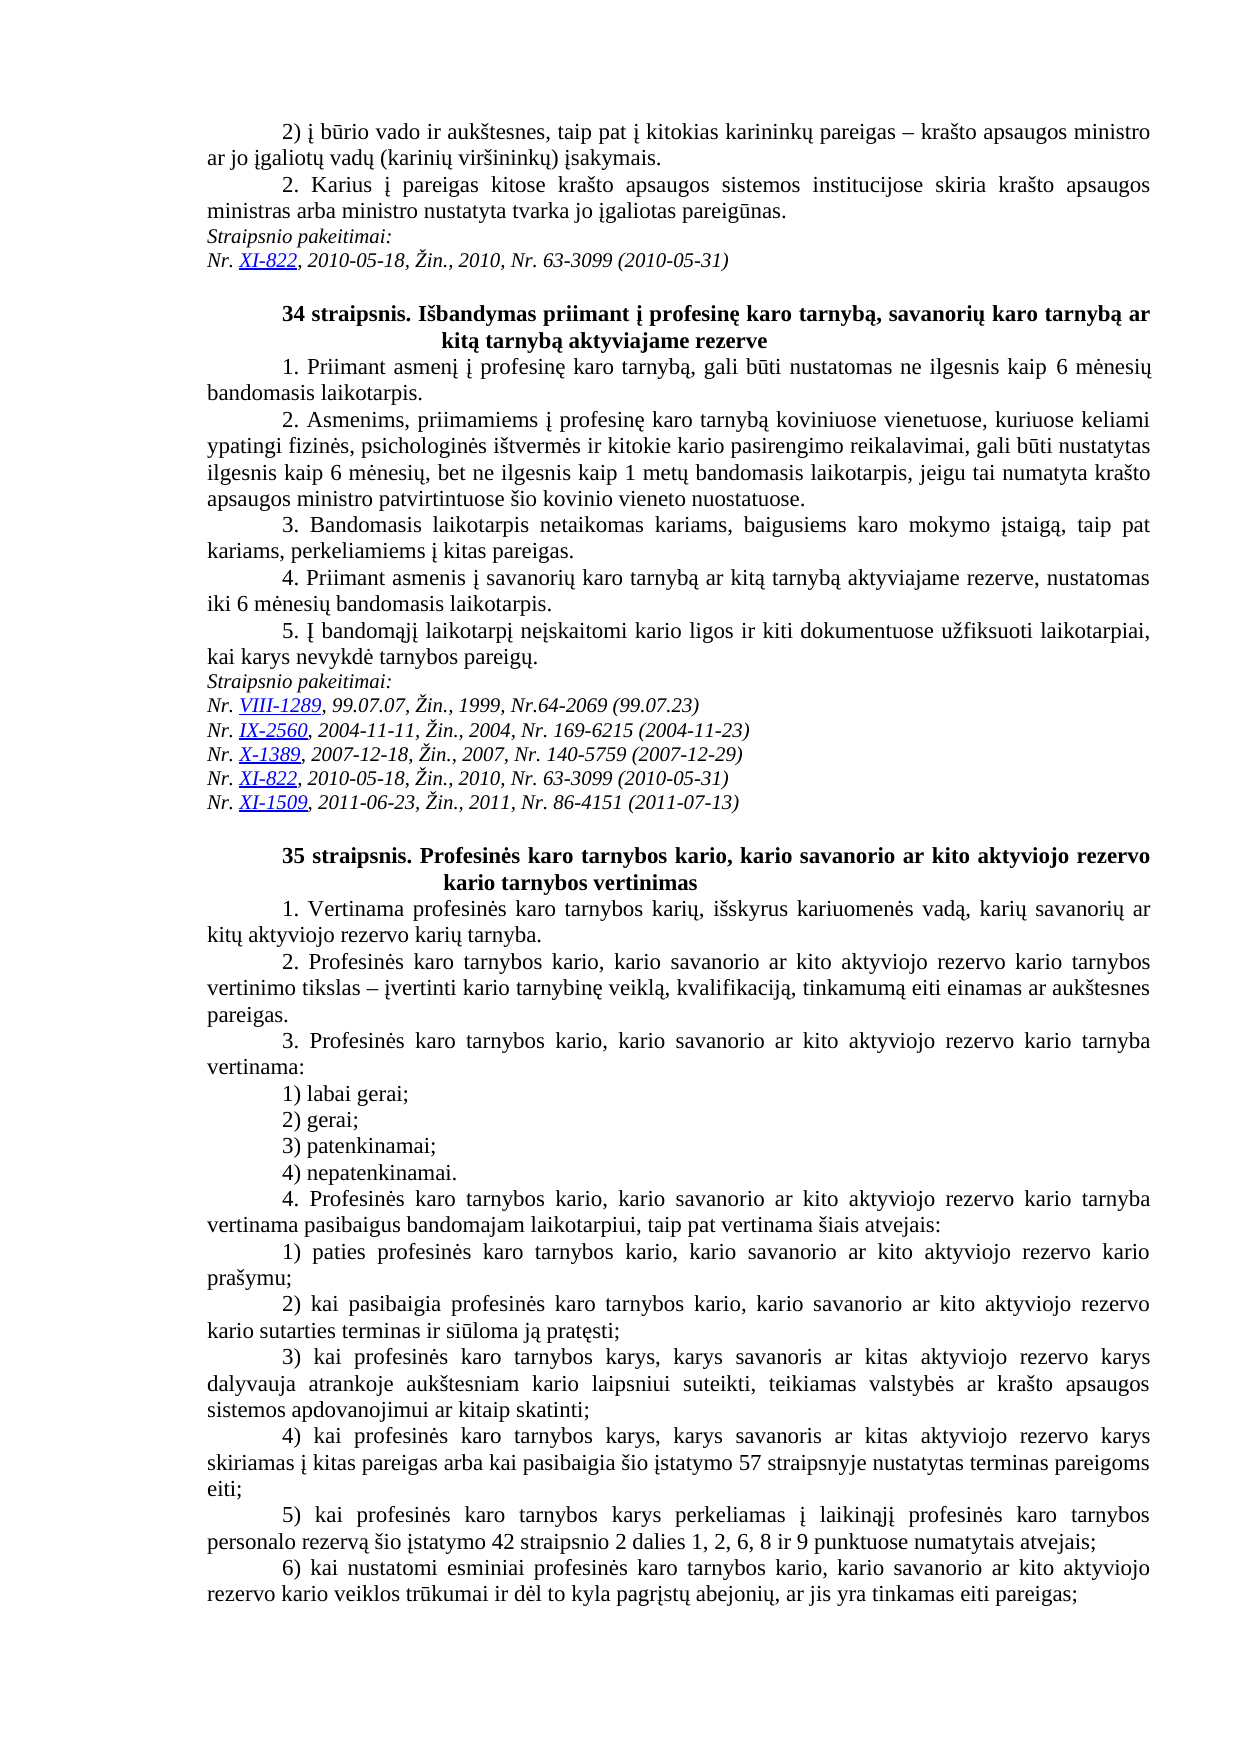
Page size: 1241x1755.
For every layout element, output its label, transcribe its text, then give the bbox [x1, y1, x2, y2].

text 34 straipsnis. Išbandymas priimant į profesinę karo tarnybą, savanorių karo tarnybą ar kitą tarnybą aktyviajame rezerve [282, 300, 1152, 353]
text 2. Profesinės karo tarnybos kario, kario savanorio ar kito aktyviojo rezervo kario tarnybos vertinimo tikslas – įvertinti kario tarnybinę veiklą, kvalifikaciją, tinkamumą eiti einamas ar aukštesnes pareigas. [207, 948, 1152, 1027]
text Straipsnio pakeitimai: [207, 223, 1152, 248]
text 2) gerai; [207, 1106, 1152, 1132]
text Nr. IX-2560, 2004-11-11, Žin., 2004, Nr. 169-6215 (2004-11-23) [207, 717, 1152, 742]
text 2. Karius į pareigas kitose krašto apsaugos sistemos institucijose skiria krašto apsaugos ministras arba ministro nustatyta tvarka jo įgaliotas pareigūnas. [207, 171, 1152, 223]
text 1) labai gerai; [207, 1080, 1152, 1106]
text 3) patenkinamai; [207, 1132, 1152, 1159]
text 3. Bandomasis laikotarpis netaikomas kariams, baigusiems karo mokymo įstaigą, taip pat kariams, perkeliamiems į kitas pareigas. [207, 511, 1152, 564]
text Nr. XI-822, 2010-05-18, Žin., 2010, Nr. 63-3099 (2010-05-31) [207, 248, 1152, 272]
text 4. Profesinės karo tarnybos kario, kario savanorio ar kito aktyviojo rezervo kario tarnyba vertinama pasibaigus bandomajam laikotarpiui, taip pat vertinama šiais atvejais: [207, 1185, 1152, 1238]
text 2) į būrio vado ir aukštesnes, taip pat į kitokias karininkų pareigas – krašto apsaugos ministro ar jo įgaliotų vadų (karinių viršininkų) įsakymais. [207, 118, 1152, 171]
text 4) kai profesinės karo tarnybos karys, karys savanoris ar kitas aktyviojo rezervo karys skiriamas į kitas pareigas arba kai pasibaigia šio įstatymo 57 straipsnyje nustatytas terminas pareigoms eiti; [207, 1422, 1152, 1501]
text 1. Vertinama profesinės karo tarnybos karių, išskyrus kariuomenės vadą, karių savanorių ar kitų aktyviojo rezervo karių tarnyba. [207, 895, 1152, 948]
text 4) nepatenkinamai. [207, 1159, 1152, 1185]
text 3) kai profesinės karo tarnybos karys, karys savanoris ar kitas aktyviojo rezervo karys dalyvauja atrankoje aukštesniam kario laipsniui suteikti, teikiamas valstybės ar krašto apsaugos sistemos apdovanojimui ar kitaip skatinti; [207, 1343, 1152, 1422]
text 3. Profesinės karo tarnybos kario, kario savanorio ar kito aktyviojo rezervo kario tarnyba vertinama: [207, 1027, 1152, 1080]
text 4. Priimant asmenis į savanorių karo tarnybą ar kitą tarnybą aktyviajame rezerve, nustatomas iki 6 mėnesių bandomasis laikotarpis. [207, 564, 1152, 617]
text 2. Asmenims, priimamiems į profesinę karo tarnybą koviniuose vienetuose, kuriuose keliami ypatingi fizinės, psichologinės ištvermės ir kitokie kario pasirengimo reikalavimai, gali būti nustatytas ilgesnis kaip 6 mėnesių, bet ne ilgesnis kaip 1 metų bandomasis laikotarpis, jeigu tai numatyta krašto apsaugos ministro patvirtintuose šio kovinio vieneto nuostatuose. [207, 406, 1152, 511]
text 1) paties profesinės karo tarnybos kario, kario savanorio ar kito aktyviojo rezervo kario prašymu; [207, 1238, 1152, 1291]
text Nr. VIII-1289, 99.07.07, Žin., 1999, Nr.64-2069 (99.07.23) [207, 693, 1152, 717]
text Nr. XI-1509, 2011-06-23, Žin., 2011, Nr. 86-4151 (2011-07-13) [207, 790, 1152, 814]
text Nr. X-1389, 2007-12-18, Žin., 2007, Nr. 140-5759 (2007-12-29) [207, 742, 1152, 766]
text 2) kai pasibaigia profesinės karo tarnybos kario, kario savanorio ar kito aktyviojo rezervo kario sutarties terminas ir siūloma ją pratęsti; [207, 1291, 1152, 1343]
text 35 straipsnis. Profesinės karo tarnybos kario, kario savanorio ar kito aktyviojo rezervo kario tarnybos vertinimas [282, 842, 1152, 895]
text 5) kai profesinės karo tarnybos karys perkeliamas į laikinąjį profesinės karo tarnybos personalo rezervą šio įstatymo 42 straipsnio 2 dalies 1, 2, 6, 8 ir 9 punktuose numatytais atvejais; [207, 1501, 1152, 1554]
text Nr. XI-822, 2010-05-18, Žin., 2010, Nr. 63-3099 (2010-05-31) [207, 766, 1152, 790]
text 1. Priimant asmenį į profesinę karo tarnybą, gali būti nustatomas ne ilgesnis kaip 6 mėnesių bandomasis laikotarpis. [207, 353, 1152, 406]
text 6) kai nustatomi esminiai profesinės karo tarnybos kario, kario savanorio ar kito aktyviojo rezervo kario veiklos trūkumai ir dėl to kyla pagrįstų abejonių, ar jis yra tinkamas eiti pareigas; [207, 1554, 1152, 1607]
text 5. Į bandomąjį laikotarpį neįskaitomi kario ligos ir kiti dokumentuose užfiksuoti laikotarpiai, kai karys nevykdė tarnybos pareigų. [207, 617, 1152, 669]
text Straipsnio pakeitimai: [207, 669, 1152, 693]
